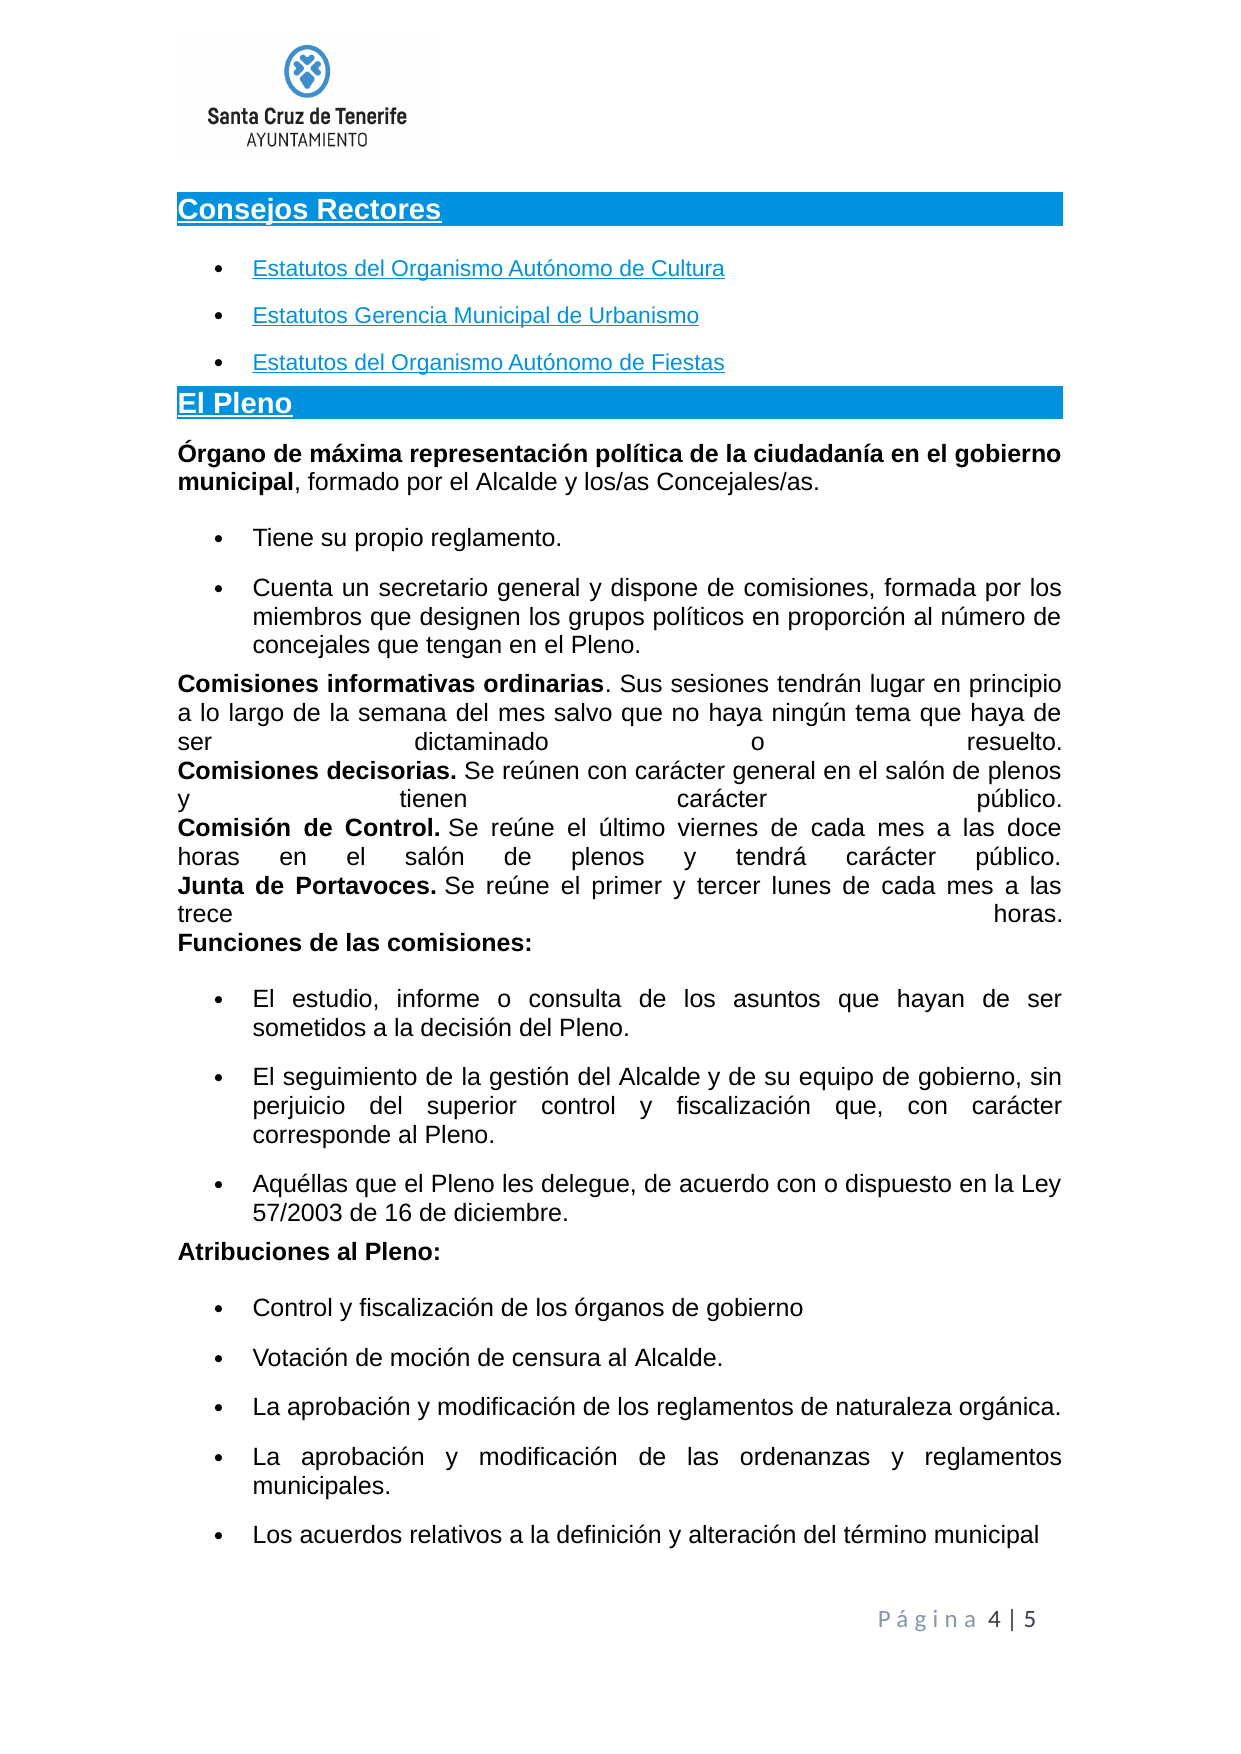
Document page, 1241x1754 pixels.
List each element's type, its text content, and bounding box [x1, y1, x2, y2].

list Estatutos Gerencia Municipal de Urbanismo [215, 302, 1063, 328]
list Aquéllas que el Pleno les delegue, de acuerdo con o dispuesto en la Ley 57/2003 de 16 de diciembre. [215, 1169, 1063, 1227]
text Órgano de máxima representación política de la ciudadanía en el gobierno municipal, formado por el Alcalde y los/as Concejales/as. [177, 438, 1063, 496]
list Control y fiscalización de los órganos de gobierno [215, 1293, 1063, 1322]
text Comisiones informativas ordinarias. Sus sesiones tendrán lugar en principio a lo largo de la semana del mes salvo que no haya ningún tema que haya de ser dictaminado o resuelto. Comisiones decisorias. Se reúnen con carácter general en el salón de plenos y tienen carácter público. Comisión de Control. Se reúne el último viernes de cada mes a las doce horas en el salón de plenos y tendrá carácter público. Junta de Portavoces. Se reúne el primer y tercer lunes de cada mes a las trece horas. Funciones de las comisiones: [177, 669, 1063, 957]
subtitle El Pleno [177, 386, 1063, 419]
list El estudio, informe o consulta de los asuntos que hayan de ser sometidos a la decisión del Pleno. [215, 984, 1063, 1041]
list Los acuerdos relativos a la definición y alteración del término municipal [215, 1520, 1063, 1549]
list Cuenta un secretario general y dispone de comisiones, formada por los miembros que designen los grupos políticos en proporción al número de concejales que tengan en el Pleno. [215, 573, 1063, 659]
list La aprobación y modificación de las ordenanzas y reglamentos municipales. [215, 1442, 1063, 1499]
list La aprobación y modificación de los reglamentos de naturaleza orgánica. [215, 1392, 1063, 1421]
list Votación de moción de censura al Alcalde. [215, 1343, 1063, 1371]
list El seguimiento de la gestión del Alcalde y de su equipo de gobierno, sin perjuicio del superior control y fiscalización que, con carácter corresponde al Pleno. [215, 1062, 1063, 1148]
list Tiene su propio reglamento. [215, 523, 1063, 552]
subtitle Consejos Rectores [177, 192, 1063, 226]
list Estatutos del Organismo Autónomo de Cultura [215, 255, 1063, 281]
text Atribuciones al Pleno: [177, 1237, 1063, 1266]
list Estatutos del Organismo Autónomo de Fiestas [215, 349, 1063, 376]
